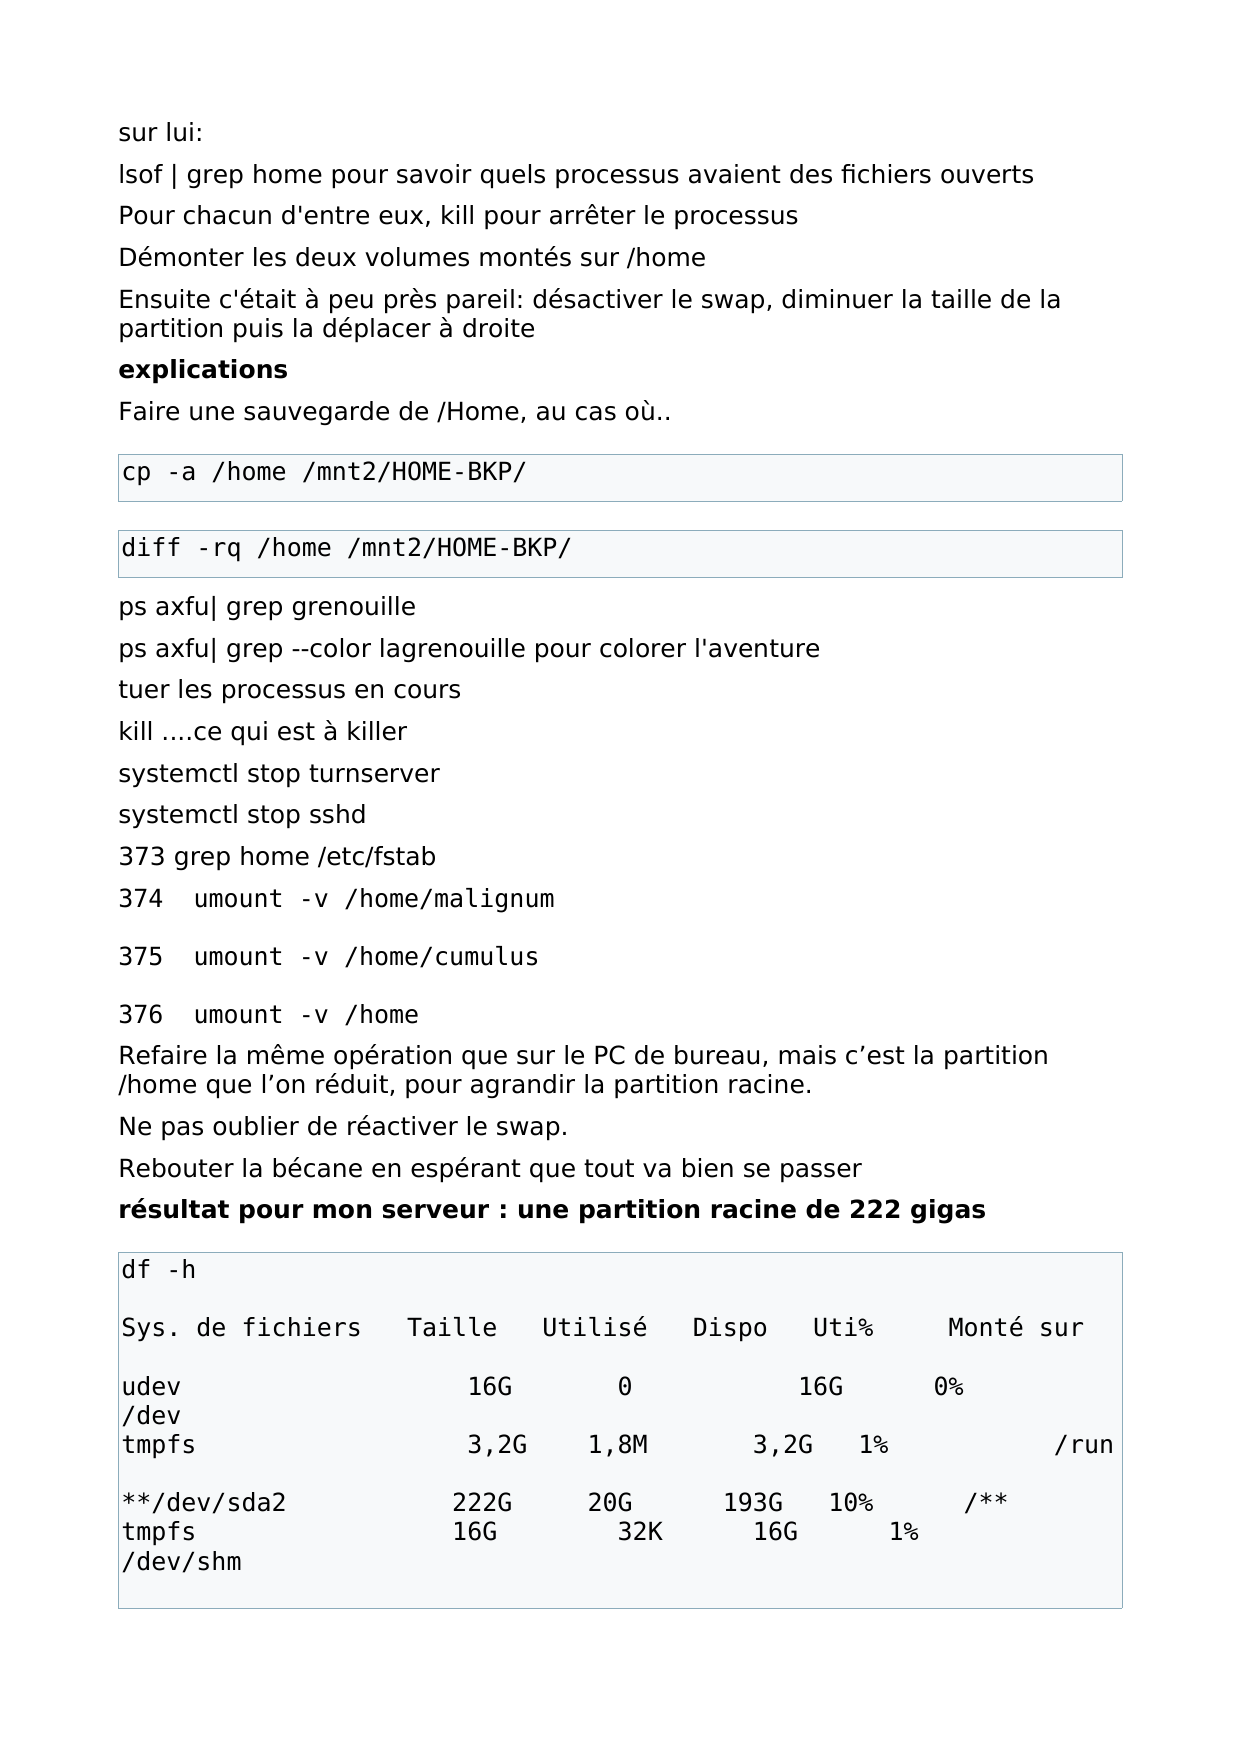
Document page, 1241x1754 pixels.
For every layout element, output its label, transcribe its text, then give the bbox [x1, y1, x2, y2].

text systemctl stop sshd [118, 800, 1122, 829]
text ps axfu| grep grenouille [118, 592, 1122, 621]
text Faire une sauvegarde de /Home, au cas où.. [118, 397, 1122, 426]
text Ensuite c'était à peu près pareil: désactiver le swap, diminuer la taille de la partition puis la déplacer à droite [118, 285, 1122, 343]
table_header df -h Sys. de fichiers Taille Utilisé Dispo Uti% Monté sur udev 16G 0 16G 0% /dev tmpfs 3,2G 1,8M 3,2G 1% /run **/dev/sda2 222G 20G 193G 10% /** tmpfs 16G 32K 16G 1% /dev/shm [119, 1253, 1122, 1608]
text lsof | grep home pour savoir quels processus avaient des fichiers ouverts [118, 160, 1122, 189]
text ps axfu| grep --color lagrenouille pour colorer l'aventure [118, 634, 1122, 663]
text explications [118, 356, 1122, 385]
text résultat pour mon serveur : une partition racine de 222 gigas [118, 1196, 1122, 1225]
text Refaire la même opération que sur le PC de bureau, mais c’est la partition /home que l’on réduit, pour agrandir la partition racine. [118, 1041, 1122, 1100]
text Pour chacun d'entre eux, kill pour arrêter le processus [118, 201, 1122, 231]
table_header diff -rq /home /mnt2/HOME-BKP/ [119, 531, 1122, 577]
text Démonter les deux volumes montés sur /home [118, 243, 1122, 272]
text kill ....ce qui est à killer [118, 717, 1122, 746]
text Rebouter la bécane en espérant que tout va bien se passer [118, 1154, 1122, 1183]
text 373 grep home /etc/fstab [118, 842, 1122, 871]
text sur lui: [118, 118, 1122, 147]
text systemctl stop turnserver [118, 759, 1122, 788]
text 374 umount -v /home/malignum 375 umount -v /home/cumulus 376 umount -v /home [118, 884, 1122, 1029]
text Ne pas oublier de réactiver le swap. [118, 1112, 1122, 1141]
table_header cp -a /home /mnt2/HOME-BKP/ [119, 455, 1122, 501]
text tuer les processus en cours [118, 675, 1122, 704]
